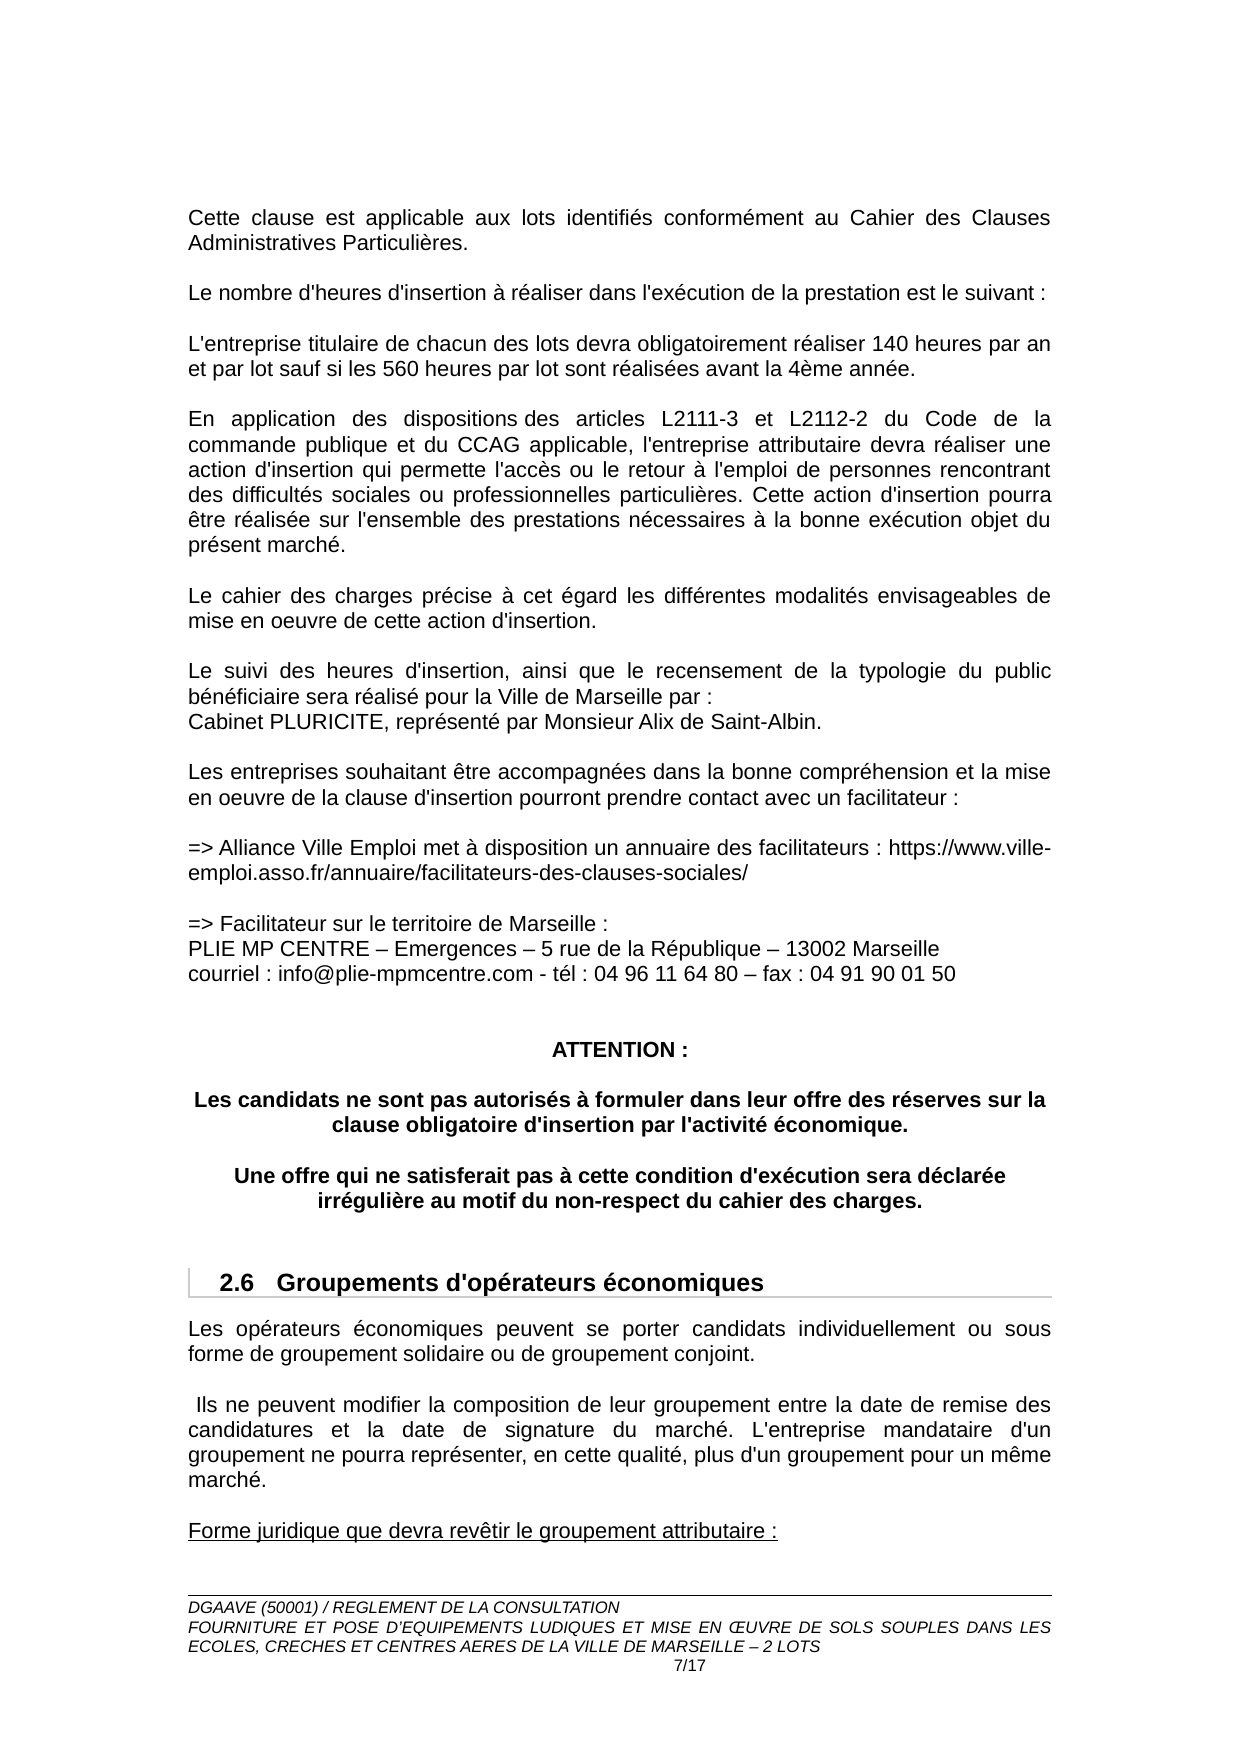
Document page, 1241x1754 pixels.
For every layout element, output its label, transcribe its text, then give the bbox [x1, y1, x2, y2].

text Ils ne peuvent modifier la composition de leur groupement entre la date de remise des candidatures et la date de signature du marché. L'entreprise mandataire d'un groupement ne pourra représenter, en cette qualité, plus d'un groupement pour un même marché. [188, 1392, 1052, 1493]
text ATTENTION : [188, 1036, 1052, 1062]
text Cabinet PLURICITE, représenté par Monsieur Alix de Saint-Albin. [188, 709, 1052, 734]
text Cette clause est applicable aux lots identifiés conformément au Cahier des Clauses Administratives Particulières. [188, 204, 1052, 255]
text Les opérateurs économiques peuvent se porter candidats individuellement ou sous forme de groupement solidaire ou de groupement conjoint. [188, 1316, 1052, 1367]
text Forme juridique que devra revêtir le groupement attributaire : [188, 1518, 1052, 1543]
text Le nombre d'heures d'insertion à réaliser dans l'exécution de la prestation est le suivant : [188, 280, 1052, 305]
text courriel : info@plie-mpmcentre.com - tél : 04 96 11 64 80 – fax : 04 91 90 01 50 [188, 961, 1052, 986]
text => Facilitateur sur le territoire de Marseille : [188, 910, 1052, 936]
text Les entreprises souhaitant être accompagnées dans la bonne compréhension et la mise en oeuvre de la clause d'insertion pourront prendre contact avec un facilitateur : [188, 759, 1052, 809]
text L'entreprise titulaire de chacun des lots devra obligatoirement réaliser 140 heures par an et par lot sauf si les 560 heures par lot sont réalisées avant la 4ème année. [188, 331, 1052, 381]
text PLIE MP CENTRE – Emergences – 5 rue de la République – 13002 Marseille [188, 936, 1052, 961]
text => Alliance Ville Emploi met à disposition un annuaire des facilitateurs : https://www.ville-emploi.asso.fr/annuaire/facilitateurs-des-clauses-sociales/ [188, 835, 1052, 885]
text En application des dispositions des articles L2111-3 et L2112-2 du Code de la commande publique et du CCAG applicable, l'entreprise attributaire devra réaliser une action d'insertion qui permette l'accès ou le retour à l'emploi de personnes rencontrant des difficultés sociales ou professionnelles particulières. Cette action d'insertion pourra être réalisée sur l'ensemble des prestations nécessaires à la bonne exécution objet du présent marché. [188, 406, 1052, 557]
subtitle Groupements d'opérateurs économiques [190, 1268, 1052, 1296]
text Le suivi des heures d'insertion, ainsi que le recensement de la typologie du public bénéficiaire sera réalisé pour la Ville de Marseille par : [188, 658, 1052, 709]
text Le cahier des charges précise à cet égard les différentes modalités envisageables de mise en oeuvre de cette action d'insertion. [188, 583, 1052, 633]
text Une offre qui ne satisferait pas à cette condition d'exécution sera déclarée irrégulière au motif du non-respect du cahier des charges. [188, 1162, 1052, 1213]
text Les candidats ne sont pas autorisés à formuler dans leur offre des réserves sur la clause obligatoire d'insertion par l'activité économique. [188, 1087, 1052, 1137]
